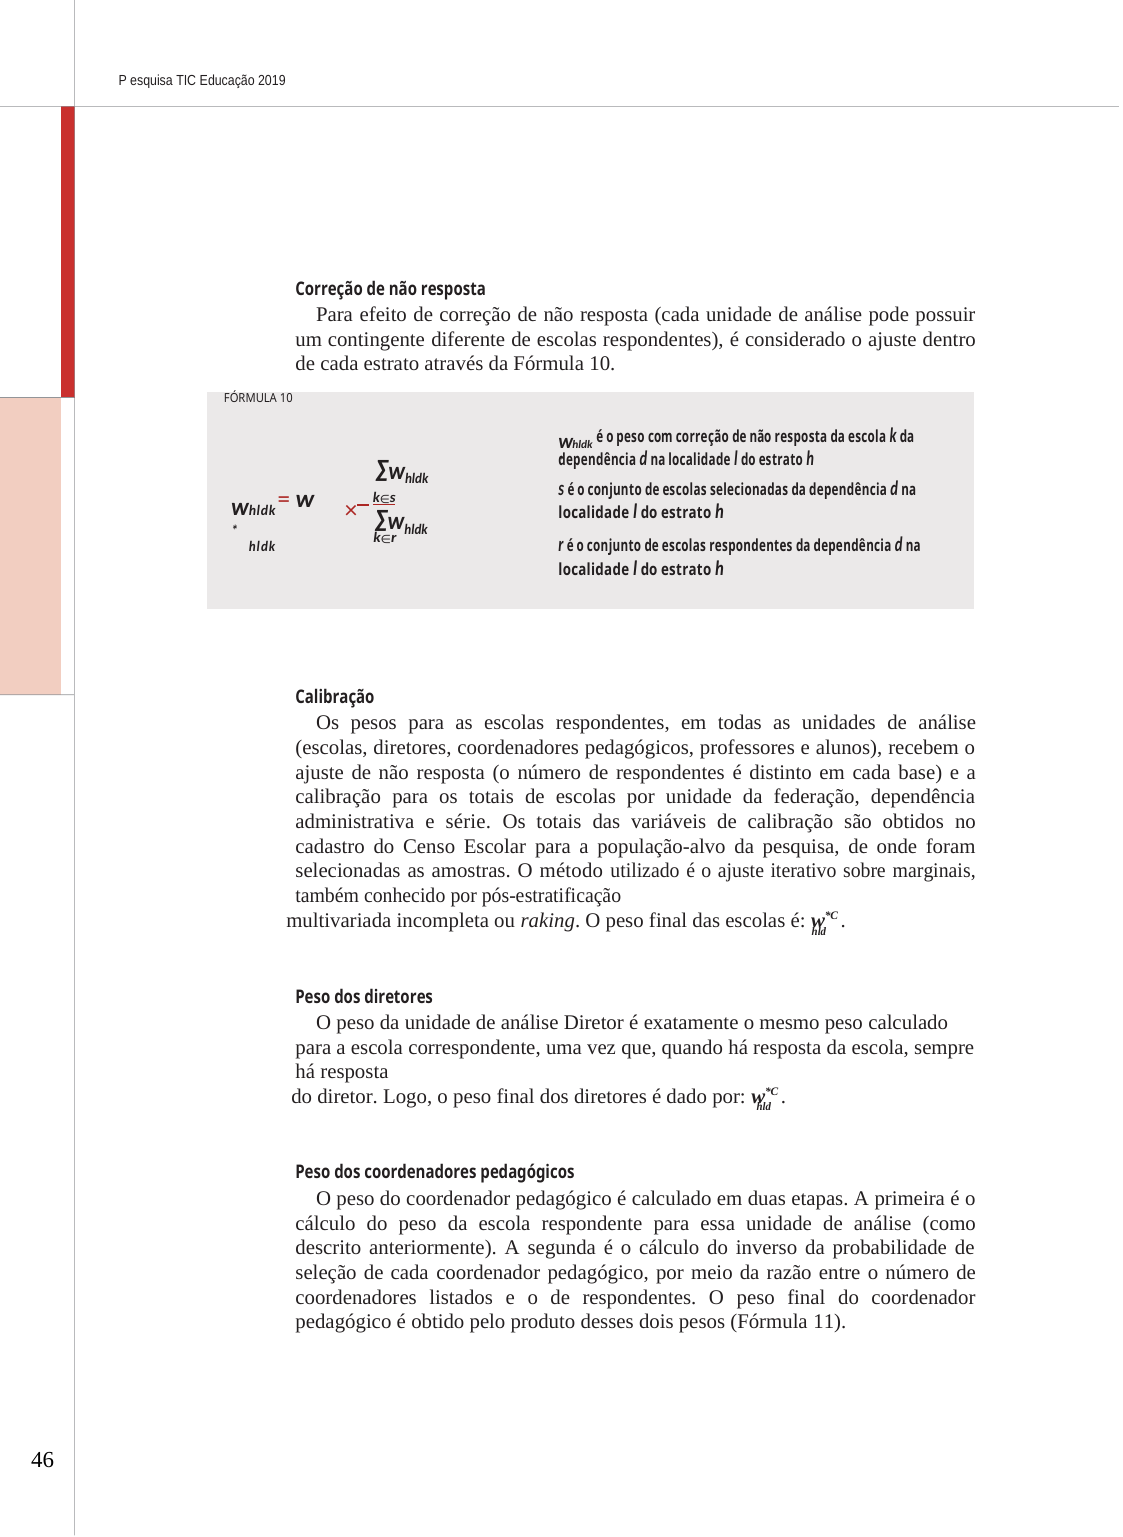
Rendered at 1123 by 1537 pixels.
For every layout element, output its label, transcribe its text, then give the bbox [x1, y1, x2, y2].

text Correção de não resposta [295, 275, 1104, 300]
text Peso dos diretores [295, 983, 1104, 1008]
text hldk [811, 925, 832, 938]
text do diretor. Logo, o peso final dos diretores é dado por: w*C . [201, 1084, 878, 1108]
text Os pesos para as escolas respondentes, em todas as unidades de análise (escolas, diretores, coordenadores pedagógicos, professores e alunos), recebem o ajuste de não resposta (o número de respondentes é distinto em cada base) e a calibração para os totais de escolas por unidade da federação, dependência administrativa e série. Os totais das variáveis de calibração são obtidos no cadastro do Censo Escolar para a população-alvo da pesquisa, de onde foram selecionadas as amostras. O método utilizado é o ajuste iterativo sobre marginais, também conhecido por pós-estratificação [295, 710, 976, 907]
text Peso dos coordenadores pedagógicos [295, 1159, 1104, 1184]
text multivariada incompleta ou raking. O peso final das escolas é: w*C . [245, 908, 889, 932]
text Para efeito de correção de não resposta (cada unidade de análise pode possuir um contingente diferente de escolas respondentes), é considerado o ajuste dentro de cada estrato através da Fórmula 10. [295, 302, 976, 375]
text hldk [756, 1100, 777, 1114]
text Calibração [295, 683, 1104, 709]
text [19, 389, 61, 397]
text O peso da unidade de análise Diretor é exatamente o mesmo peso calculado para a escola correspondente, uma vez que, quando há resposta da escola, sempre há resposta [295, 1010, 976, 1083]
text O peso do coordenador pedagógico é calculado em duas etapas. A primeira é o cálculo do peso da escola respondente para essa unidade de análise (como descrito anteriormente). A segunda é o cálculo do inverso da probabilidade de seleção de cada coordenador pedagógico, por meio da razão entre o número de coordenadores listados e o de respondentes. O peso final do coordenador pedagógico é obtido pelo produto desses dois pesos (Fórmula 11). [295, 1186, 976, 1333]
text FÓRMULA 10 [75, 389, 293, 406]
